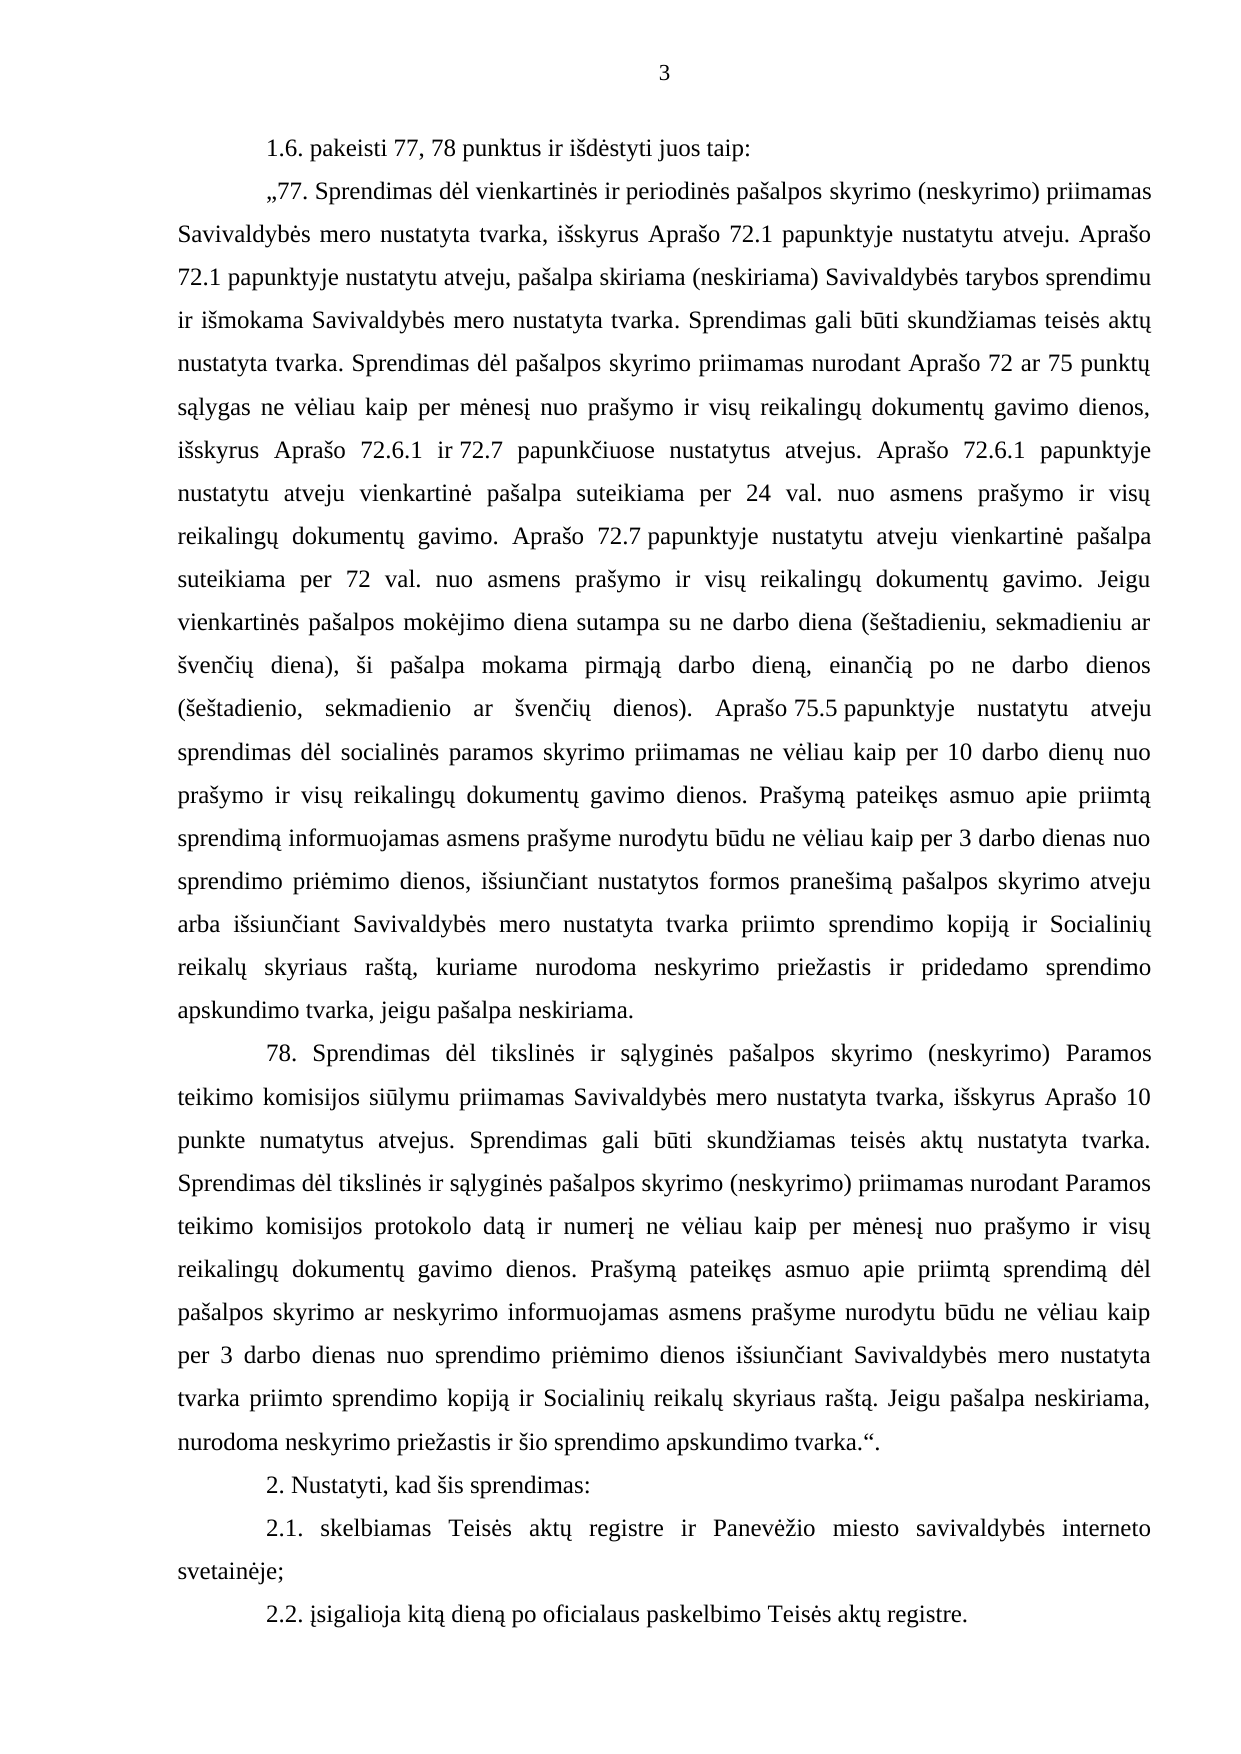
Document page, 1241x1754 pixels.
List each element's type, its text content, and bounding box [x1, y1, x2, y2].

text 78. Sprendimas dėl tikslinės ir sąlyginės pašalpos skyrimo (neskyrimo) Paramos teikimo komisijos siūlymu priimamas Savivaldybės mero nustatyta tvarka, išskyrus Aprašo 10 punkte numatytus atvejus. Sprendimas gali būti skundžiamas teisės aktų nustatyta tvarka. Sprendimas dėl tikslinės ir sąlyginės pašalpos skyrimo (neskyrimo) priimamas nurodant Paramos teikimo komisijos protokolo datą ir numerį ne vėliau kaip per mėnesį nuo prašymo ir visų reikalingų dokumentų gavimo dienos. Prašymą pateikęs asmuo apie priimtą sprendimą dėl pašalpos skyrimo ar neskyrimo informuojamas asmens prašyme nurodytu būdu ne vėliau kaip per 3 darbo dienas nuo sprendimo priėmimo dienos išsiunčiant Savivaldybės mero nustatyta tvarka priimto sprendimo kopiją ir Socialinių reikalų skyriaus raštą. Jeigu pašalpa neskiriama, nurodoma neskyrimo priežastis ir šio sprendimo apskundimo tvarka.“. [177, 1038, 1152, 1455]
text 2.2. įsigalioja kitą dieną po oficialaus paskelbimo Teisės aktų registre. [177, 1599, 1152, 1628]
text 2. Nustatyti, kad šis sprendimas: [177, 1470, 1152, 1498]
text 2.1. skelbiamas Teisės aktų registre ir Panevėžio miesto savivaldybės interneto svetainėje; [177, 1513, 1152, 1585]
text 1.6. pakeisti 77, 78 punktus ir išdėstyti juos taip: [177, 133, 1152, 162]
text „77. Sprendimas dėl vienkartinės ir periodinės pašalpos skyrimo (neskyrimo) priimamas Savivaldybės mero nustatyta tvarka, išskyrus Aprašo 72.1 papunktyje nustatytu atveju. Aprašo 72.1 papunktyje nustatytu atveju, pašalpa skiriama (neskiriama) Savivaldybės tarybos sprendimu ir išmokama Savivaldybės mero nustatyta tvarka. Sprendimas gali būti skundžiamas teisės aktų nustatyta tvarka. Sprendimas dėl pašalpos skyrimo priimamas nurodant Aprašo 72 ar 75 punktų sąlygas ne vėliau kaip per mėnesį nuo prašymo ir visų reikalingų dokumentų gavimo dienos, išskyrus Aprašo 72.6.1 ir 72.7 papunkčiuose nustatytus atvejus. Aprašo 72.6.1 papunktyje nustatytu atveju vienkartinė pašalpa suteikiama per 24 val. nuo asmens prašymo ir visų reikalingų dokumentų gavimo. Aprašo 72.7 papunktyje nustatytu atveju vienkartinė pašalpa suteikiama per 72 val. nuo asmens prašymo ir visų reikalingų dokumentų gavimo. Jeigu vienkartinės pašalpos mokėjimo diena sutampa su ne darbo diena (šeštadieniu, sekmadieniu ar švenčių diena), ši pašalpa mokama pirmąją darbo dieną, einančią po ne darbo dienos (šeštadienio, sekmadienio ar švenčių dienos). Aprašo 75.5 papunktyje nustatytu atveju sprendimas dėl socialinės paramos skyrimo priimamas ne vėliau kaip per 10 darbo dienų nuo prašymo ir visų reikalingų dokumentų gavimo dienos. Prašymą pateikęs asmuo apie priimtą sprendimą informuojamas asmens prašyme nurodytu būdu ne vėliau kaip per 3 darbo dienas nuo sprendimo priėmimo dienos, išsiunčiant nustatytos formos pranešimą pašalpos skyrimo atveju arba išsiunčiant Savivaldybės mero nustatyta tvarka priimto sprendimo kopiją ir Socialinių reikalų skyriaus raštą, kuriame nurodoma neskyrimo priežastis ir pridedamo sprendimo apskundimo tvarka, jeigu pašalpa neskiriama. [177, 176, 1152, 1024]
